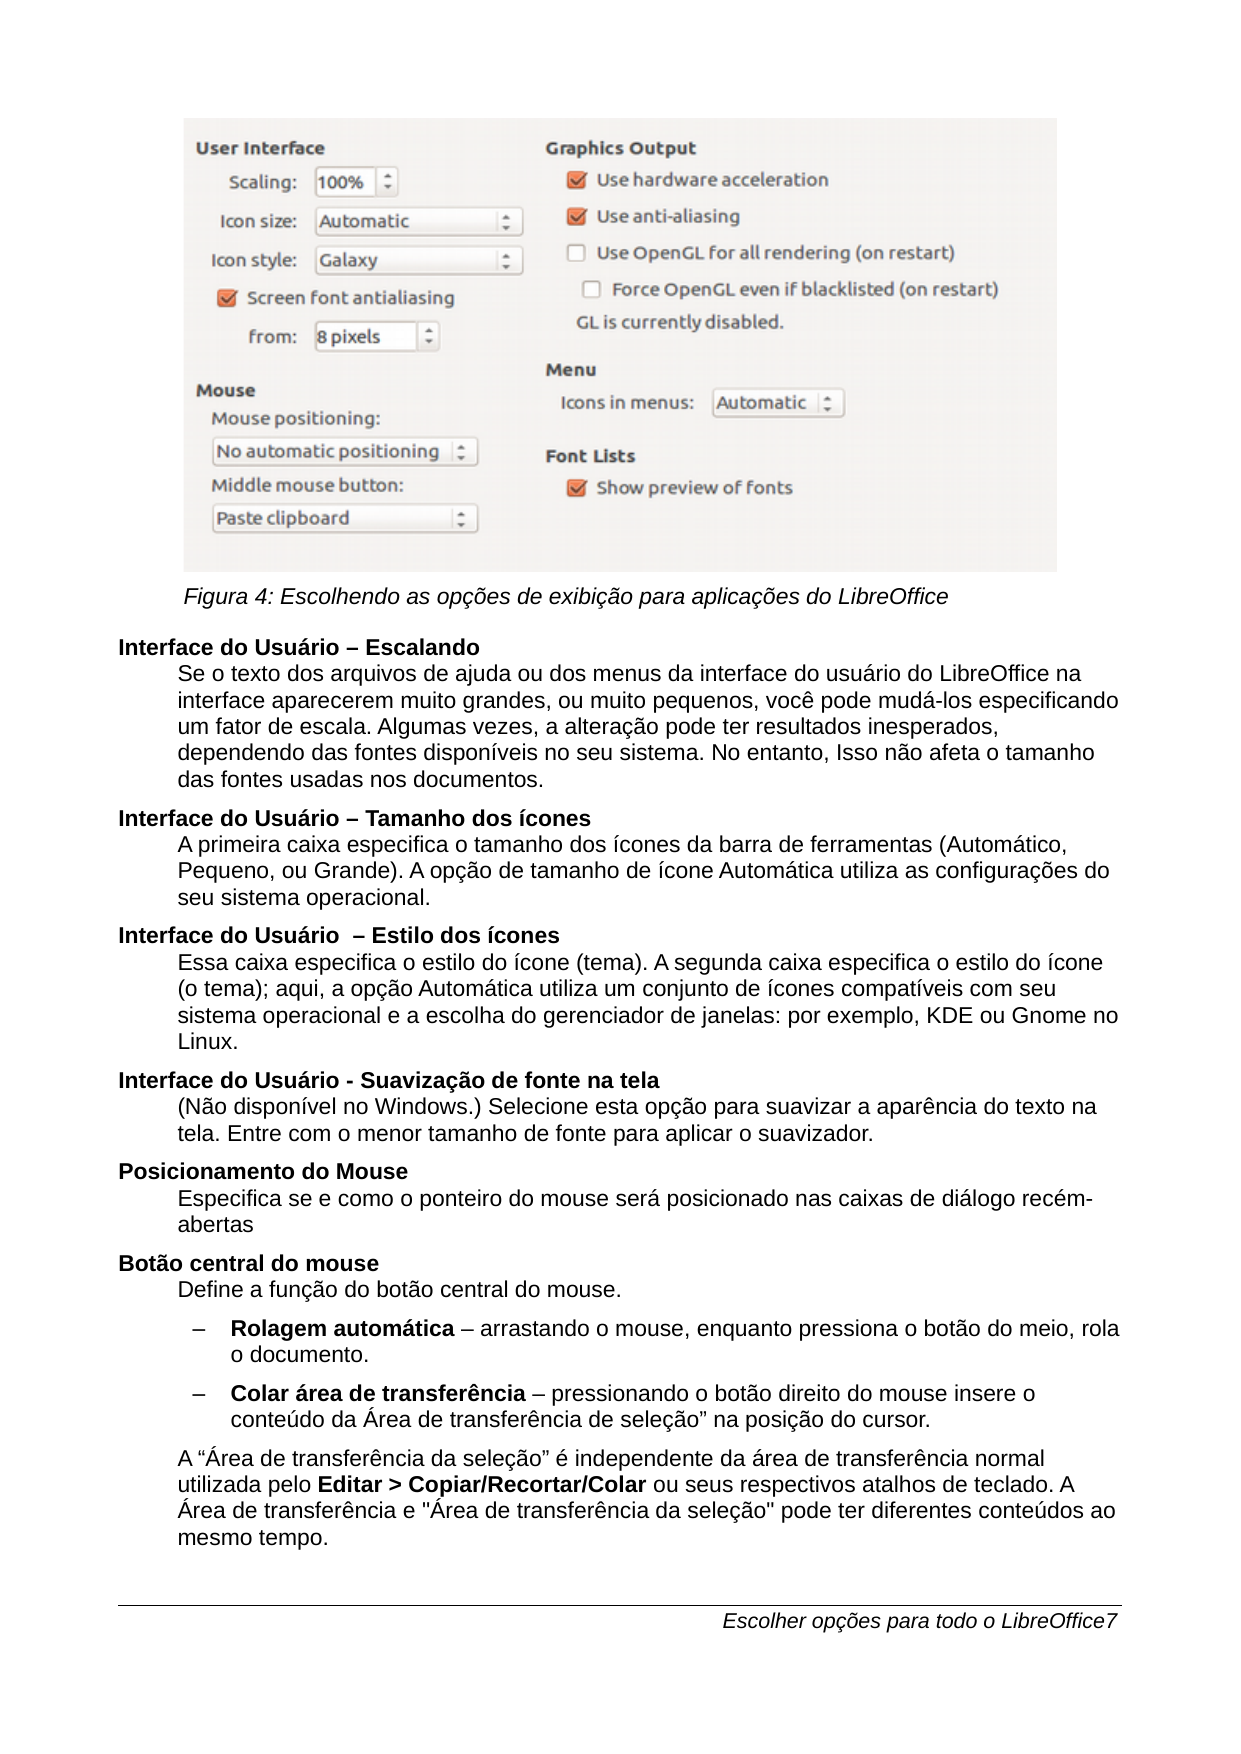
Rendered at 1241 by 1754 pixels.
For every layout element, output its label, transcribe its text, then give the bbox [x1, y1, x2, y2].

text Interface do Usuário – Escalando [118, 634, 1122, 660]
text A primeira caixa especifica o tamanho dos ícones da barra de ferramentas (Automático, Pequeno, ou Grande). A opção de tamanho de ícone Automática utiliza as configurações do seu sistema operacional. [177, 831, 1122, 910]
text Botão central do mouse [118, 1250, 1122, 1276]
picture [183, 118, 1057, 572]
list Colar área de transferência – pressionando o botão direito do mouse insere o conteúdo da Área de transferência de seleção” na posição do cursor. [192, 1380, 1122, 1432]
text Define a função do botão central do mouse. [177, 1276, 1122, 1303]
text (Não disponível no Windows.) Selecione esta opção para suavizar a aparência do texto na tela. Entre com o menor tamanho de fonte para aplicar o suavizador. [177, 1093, 1122, 1146]
text Figura 4: Escolhendo as opções de exibição para aplicações do LibreOffice [183, 583, 1057, 609]
text Interface do Usuário – Estilo dos ícones [118, 922, 1122, 949]
text Se o texto dos arquivos de ajuda ou dos menus da interface do usuário do LibreOffice na interface aparecerem muito grandes, ou muito pequenos, você pode mudá-los especificando um fator de escala. Algumas vezes, a alteração pode ter resultados inesperados, dependendo das fontes disponíveis no seu sistema. No entanto, Isso não afeta o tamanho das fontes usadas nos documentos. [177, 660, 1122, 792]
text Interface do Usuário – Tamanho dos ícones [118, 804, 1122, 831]
text Essa caixa especifica o estilo do ícone (tema). A segunda caixa especifica o estilo do ícone (o tema); aqui, a opção Automática utiliza um conjunto de ícones compatíveis com seu sistema operacional e a escolha do gerenciador de janelas: por exemplo, KDE ou Gnome no Linux. [177, 949, 1122, 1054]
list Rolagem automática – arrastando o mouse, enquanto pressiona o botão do meio, rola o documento. [192, 1315, 1122, 1368]
text A “Área de transferência da seleção” é independente da área de transferência normal utilizada pelo Editar > Copiar/Recortar/Colar ou seus respectivos atalhos de teclado. A Área de transferência e "Área de transferência da seleção" pode ter diferentes conteúdos ao mesmo tempo. [177, 1444, 1122, 1550]
text Interface do Usuário - Suavização de fonte na tela [118, 1067, 1122, 1093]
text Posicionamento do Mouse [118, 1158, 1122, 1185]
text Especifica se e como o ponteiro do mouse será posicionado nas caixas de diálogo recém-abertas [177, 1185, 1122, 1237]
